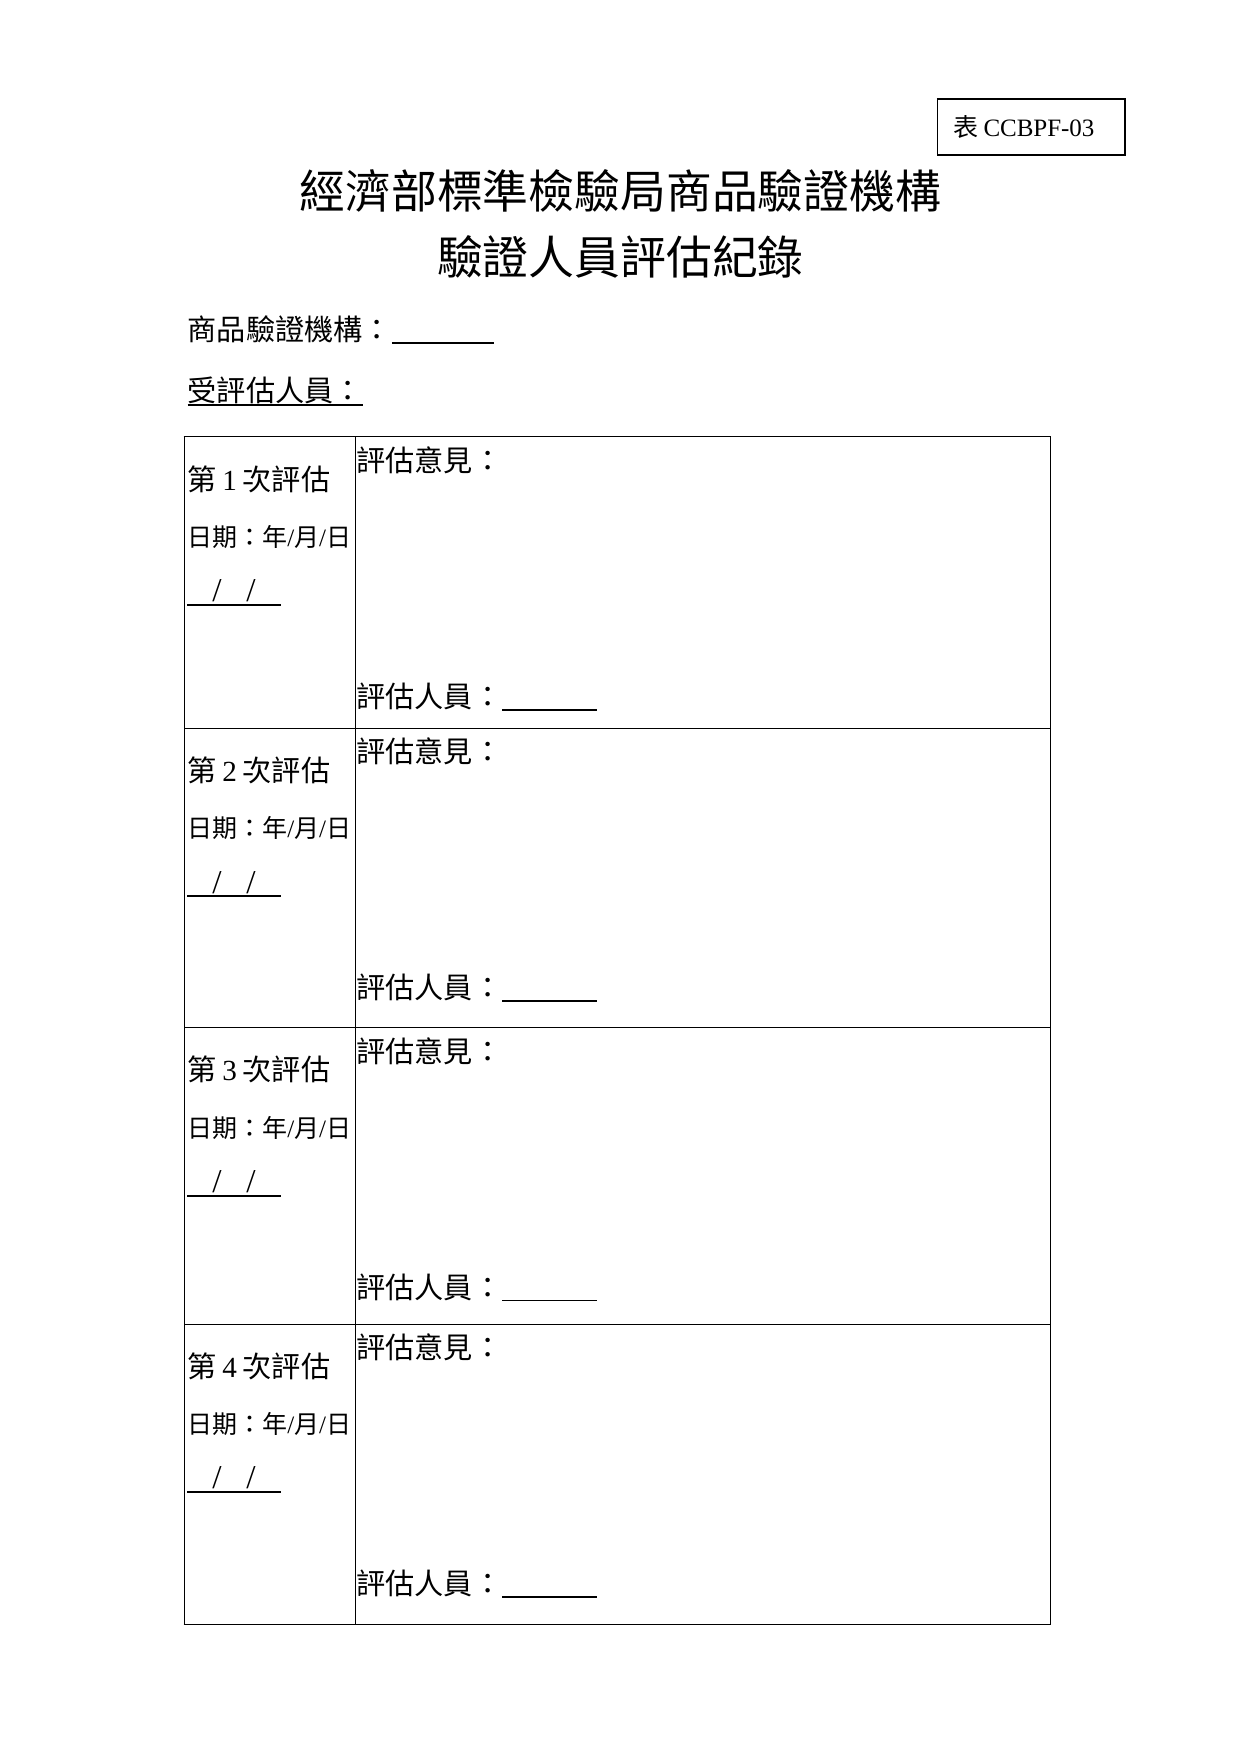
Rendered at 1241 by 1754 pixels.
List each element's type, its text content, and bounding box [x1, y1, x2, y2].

text 受評估人員： [187, 367, 1053, 410]
table_header 評估意見： 評估人員： [356, 437, 1050, 728]
text [938, 100, 1124, 154]
text 驗證人員評估紀錄 [187, 221, 1053, 288]
table_cell 第3次評估 日期：年/月/日 / / [185, 1028, 355, 1323]
table_cell 評估意見： 評估人員： [356, 1325, 1050, 1624]
table_cell 評估意見： 評估人員： [356, 729, 1050, 1027]
table_cell 第2次評估 日期：年/月/日 / / [185, 729, 355, 1027]
text 表CCBPF-03 [953, 107, 1109, 143]
table_header 第1次評估 日期：年/月/日 / / [185, 437, 355, 728]
table_cell 評估意見： 評估人員： [356, 1028, 1050, 1323]
text 商品驗證機構： [187, 306, 1053, 349]
text 經濟部標準檢驗局商品驗證機構 [187, 155, 1053, 221]
table_cell 第4次評估 日期：年/月/日 / / [185, 1325, 355, 1624]
